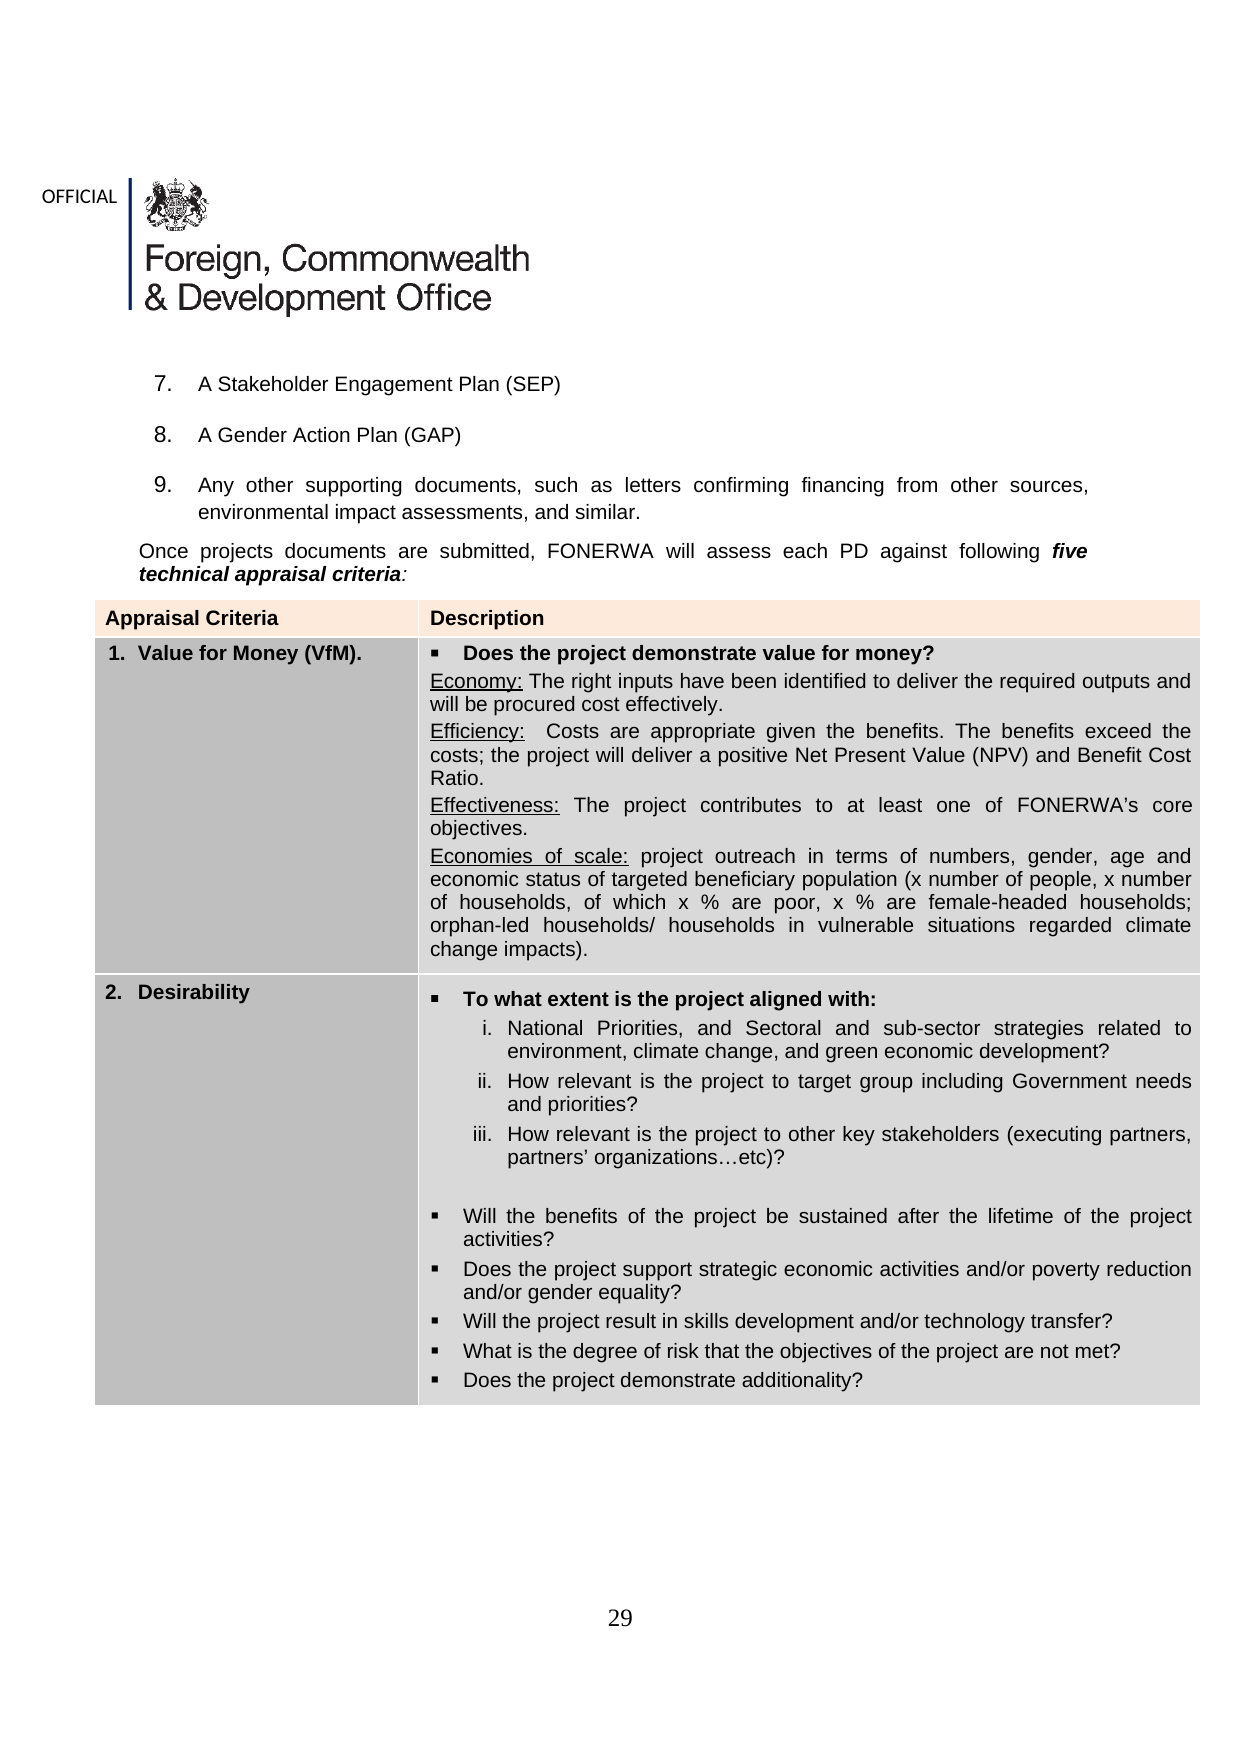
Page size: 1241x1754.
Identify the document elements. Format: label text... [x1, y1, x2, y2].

table_cell To what extent is the project aligned with: National Priorities, and Sectoral and sub-sector strategies related to environment, climate change, and green economic development? How relevant is the project to target group including Government needs and priorities? How relevant is the project to other key stakeholders (executing partners, partners’ organizations…etc)? Will the benefits of the project be sustained after the lifetime of the project activities? Does the project support strategic economic activities and/or poverty reduction and/or gender equality? Will the project result in skills development and/or technology transfer? What is the degree of risk that the objectives of the project are not met? Does the project demonstrate additionality? [419, 975, 1200, 1405]
table_cell Desirability [95, 975, 418, 1405]
picture [128, 178, 530, 317]
list Any other supporting documents, such as letters confirming financing from other sources, environmental impact assessments, and similar. [153, 472, 1089, 524]
list A Gender Action Plan (GAP) [153, 421, 1089, 447]
text Once projects documents are submitted, FONERWA will assess each PD against following five technical appraisal criteria: [139, 540, 1089, 586]
table_cell Does the project demonstrate value for money? Economy: The right inputs have been identified to deliver the required outputs and will be procured cost effectively. Efficiency: Costs are appropriate given the benefits. The benefits exceed the costs; the project will deliver a positive Net Present Value (NPV) and Benefit Cost Ratio. Effectiveness: The project contributes to at least one of FONERWA’s core objectives. Economies of scale: project outreach in terms of numbers, gender, age and economic status of targeted beneficiary population (x number of people, x number of households, of which x % are poor, x % are female-headed households; orphan-led households/ households in vulnerable situations regarded climate change impacts). [419, 638, 1200, 973]
list A Stakeholder Engagement Plan (SEP) [153, 371, 1089, 397]
table_cell Value for Money (VfM). [95, 638, 418, 973]
table_header Description [419, 600, 1200, 636]
table_header Appraisal Criteria [95, 600, 418, 636]
